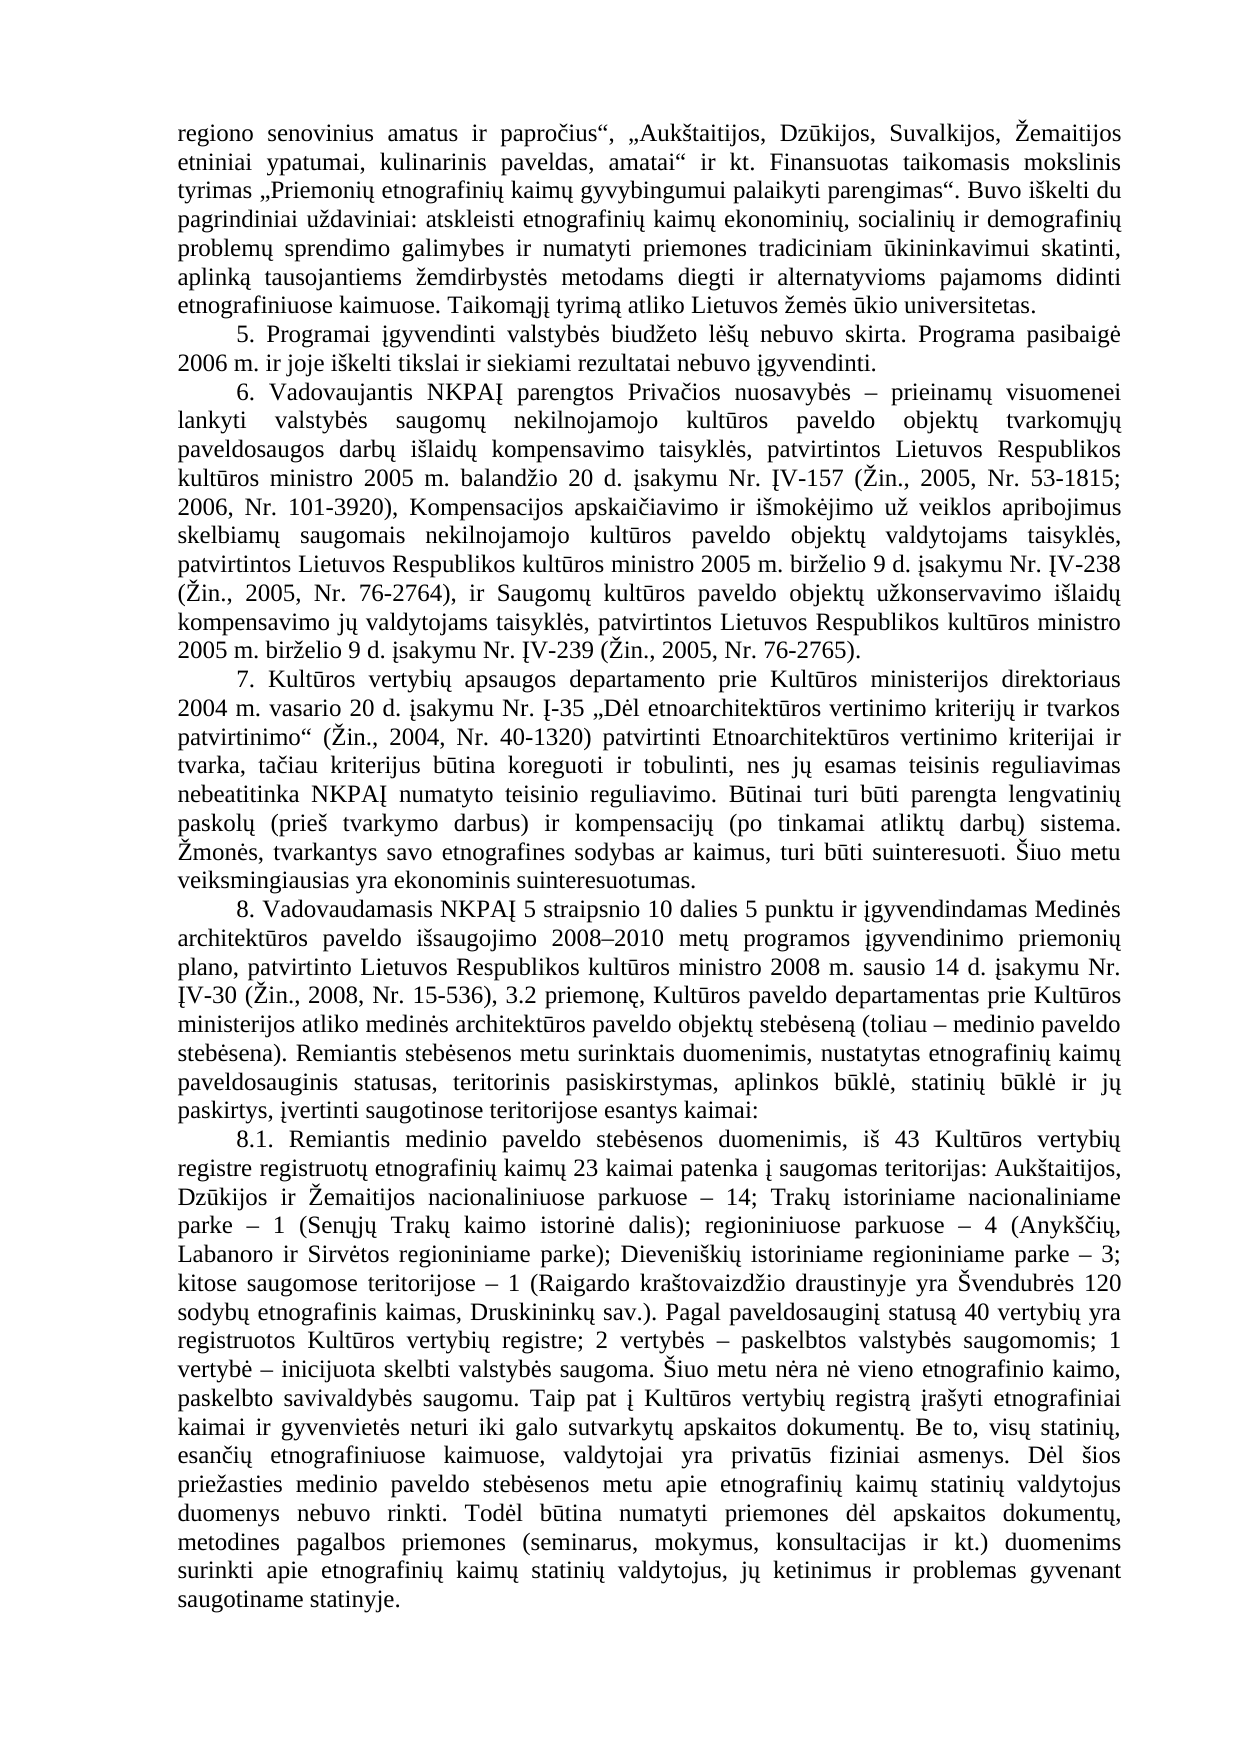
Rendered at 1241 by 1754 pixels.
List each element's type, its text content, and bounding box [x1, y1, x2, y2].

text 8.1. Remiantis medinio paveldo stebėsenos duomenimis, iš 43 Kultūros vertybių registre registruotų etnografinių kaimų 23 kaimai patenka į saugomas teritorijas: Aukštaitijos, Dzūkijos ir Žemaitijos nacionaliniuose parkuose – 14; Trakų istoriniame nacionaliniame parke – 1 (Senųjų Trakų kaimo istorinė dalis); regioniniuose parkuose – 4 (Anykščių, Labanoro ir Sirvėtos regioniniame parke); Dieveniškių istoriniame regioniniame parke – 3; kitose saugomose teritorijose – 1 (Raigardo kraštovaizdžio draustinyje yra Švendubrės 120 sodybų etnografinis kaimas, Druskininkų sav.). Pagal paveldosauginį statusą 40 vertybių yra registruotos Kultūros vertybių registre; 2 vertybės – paskelbtos valstybės saugomomis; 1 vertybė – inicijuota skelbti valstybės saugoma. Šiuo metu nėra nė vieno etnografinio kaimo, paskelbto savivaldybės saugomu. Taip pat į Kultūros vertybių registrą įrašyti etnografiniai kaimai ir gyvenvietės neturi iki galo sutvarkytų apskaitos dokumentų. Be to, visų statinių, esančių etnografiniuose kaimuose, valdytojai yra privatūs fiziniai asmenys. Dėl šios priežasties medinio paveldo stebėsenos metu apie etnografinių kaimų statinių valdytojus duomenys nebuvo rinkti. Todėl būtina numatyti priemones dėl apskaitos dokumentų, metodines pagalbos priemones (seminarus, mokymus, konsultacijas ir kt.) duomenims surinkti apie etnografinių kaimų statinių valdytojus, jų ketinimus ir problemas gyvenant saugotiname statinyje. [177, 1124, 1122, 1613]
text 7. Kultūros vertybių apsaugos departamento prie Kultūros ministerijos direktoriaus 2004 m. vasario 20 d. įsakymu Nr. Į-35 „Dėl etnoarchitektūros vertinimo kriterijų ir tvarkos patvirtinimo“ (Žin., 2004, Nr. 40-1320) patvirtinti Etnoarchitektūros vertinimo kriterijai ir tvarka, tačiau kriterijus būtina koreguoti ir tobulinti, nes jų esamas teisinis reguliavimas nebeatitinka NKPAĮ numatyto teisinio reguliavimo. Būtinai turi būti parengta lengvatinių paskolų (prieš tvarkymo darbus) ir kompensacijų (po tinkamai atliktų darbų) sistema. Žmonės, tvarkantys savo etnografines sodybas ar kaimus, turi būti suinteresuoti. Šiuo metu veiksmingiausias yra ekonominis suinteresuotumas. [177, 664, 1122, 894]
text 6. Vadovaujantis NKPAĮ parengtos Privačios nuosavybės – prieinamų visuomenei lankyti valstybės saugomų nekilnojamojo kultūros paveldo objektų tvarkomųjų paveldosaugos darbų išlaidų kompensavimo taisyklės, patvirtintos Lietuvos Respublikos kultūros ministro 2005 m. balandžio 20 d. įsakymu Nr. ĮV-157 (Žin., 2005, Nr. 53-1815; 2006, Nr. 101-3920), Kompensacijos apskaičiavimo ir išmokėjimo už veiklos apribojimus skelbiamų saugomais nekilnojamojo kultūros paveldo objektų valdytojams taisyklės, patvirtintos Lietuvos Respublikos kultūros ministro 2005 m. birželio 9 d. įsakymu Nr. ĮV-238 (Žin., 2005, Nr. 76-2764), ir Saugomų kultūros paveldo objektų užkonservavimo išlaidų kompensavimo jų valdytojams taisyklės, patvirtintos Lietuvos Respublikos kultūros ministro 2005 m. birželio 9 d. įsakymu Nr. ĮV-239 (Žin., 2005, Nr. 76-2765). [177, 377, 1122, 664]
text regiono senovinius amatus ir papročius“, „Aukštaitijos, Dzūkijos, Suvalkijos, Žemaitijos etniniai ypatumai, kulinarinis paveldas, amatai“ ir kt. Finansuotas taikomasis mokslinis tyrimas „Priemonių etnografinių kaimų gyvybingumui palaikyti parengimas“. Buvo iškelti du pagrindiniai uždaviniai: atskleisti etnografinių kaimų ekonominių, socialinių ir demografinių problemų sprendimo galimybes ir numatyti priemones tradiciniam ūkininkavimui skatinti, aplinką tausojantiems žemdirbystės metodams diegti ir alternatyvioms pajamoms didinti etnografiniuose kaimuose. Taikomąjį tyrimą atliko Lietuvos žemės ūkio universitetas. [177, 118, 1122, 319]
text 5. Programai įgyvendinti valstybės biudžeto lėšų nebuvo skirta. Programa pasibaigė 2006 m. ir joje iškelti tikslai ir siekiami rezultatai nebuvo įgyvendinti. [177, 319, 1122, 377]
text 8. Vadovaudamasis NKPAĮ 5 straipsnio 10 dalies 5 punktu ir įgyvendindamas Medinės architektūros paveldo išsaugojimo 2008–2010 metų programos įgyvendinimo priemonių plano, patvirtinto Lietuvos Respublikos kultūros ministro 2008 m. sausio 14 d. įsakymu Nr. ĮV-30 (Žin., 2008, Nr. 15-536), 3.2 priemonę, Kultūros paveldo departamentas prie Kultūros ministerijos atliko medinės architektūros paveldo objektų stebėseną (toliau – medinio paveldo stebėsena). Remiantis stebėsenos metu surinktais duomenimis, nustatytas etnografinių kaimų paveldosauginis statusas, teritorinis pasiskirstymas, aplinkos būklė, statinių būklė ir jų paskirtys, įvertinti saugotinose teritorijose esantys kaimai: [177, 894, 1122, 1124]
